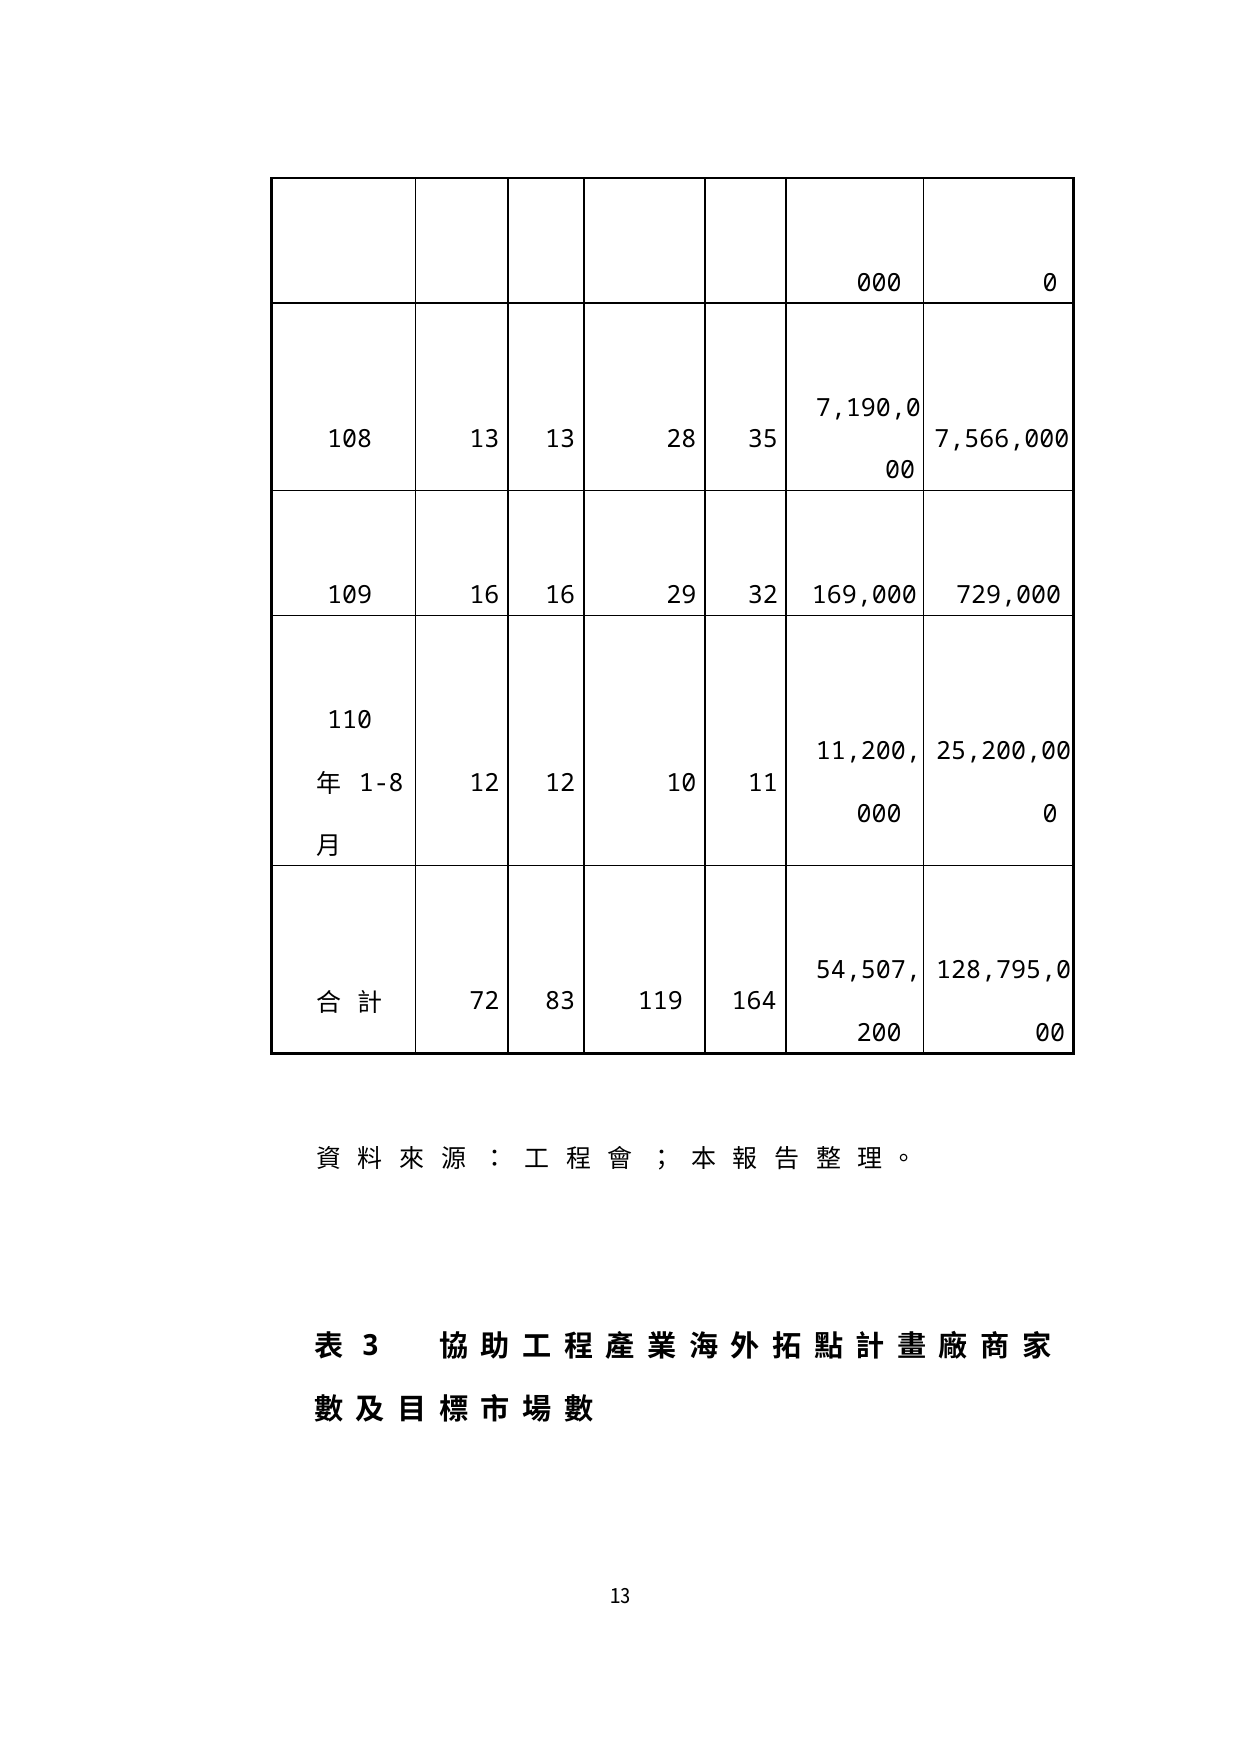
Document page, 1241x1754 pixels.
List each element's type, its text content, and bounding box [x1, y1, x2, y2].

table_cell 28 [585, 304, 704, 490]
table_cell 12 [416, 616, 507, 865]
table_cell 10 [585, 616, 704, 865]
table_cell 164 [706, 866, 785, 1052]
table_cell 35 [706, 304, 785, 490]
table_cell 32 [706, 491, 785, 615]
table_cell 119 [585, 866, 704, 1052]
table_cell 54,507,200 [787, 866, 923, 1052]
table_cell [273, 179, 415, 302]
table_cell 729,000 [924, 491, 1072, 615]
table_cell 16 [509, 491, 583, 615]
table_cell 128,795,000 [924, 866, 1072, 1052]
table_cell 7,190,000 [787, 304, 923, 490]
table_cell 108 [273, 304, 415, 490]
table_cell 13 [509, 304, 583, 490]
table_cell [509, 179, 583, 302]
table_cell 109 [273, 491, 415, 615]
table_cell 合計 [273, 866, 415, 1052]
table_cell 000 [787, 179, 923, 302]
table_cell 0 [924, 179, 1072, 302]
text 表3 協助工程產業海外拓點計畫廠商家數及目標市場數 [271, 1302, 1058, 1427]
table_cell 83 [509, 866, 583, 1052]
table_cell 25,200,000 [924, 616, 1072, 865]
table_cell [706, 179, 785, 302]
table_cell 13 [416, 304, 507, 490]
table_cell [585, 179, 704, 302]
table_cell 72 [416, 866, 507, 1052]
table_cell 11,200,000 [787, 616, 923, 865]
table_cell 7,566,000 [924, 304, 1072, 490]
table_cell 11 [706, 616, 785, 865]
table_cell 16 [416, 491, 507, 615]
table_cell 169,000 [787, 491, 923, 615]
table_cell [416, 179, 507, 302]
text 資料來源：工程會；本報告整理。 [271, 1115, 1058, 1177]
table_cell 29 [585, 491, 704, 615]
table_cell 110年1-8月 [273, 616, 415, 865]
table_cell 12 [509, 616, 583, 865]
